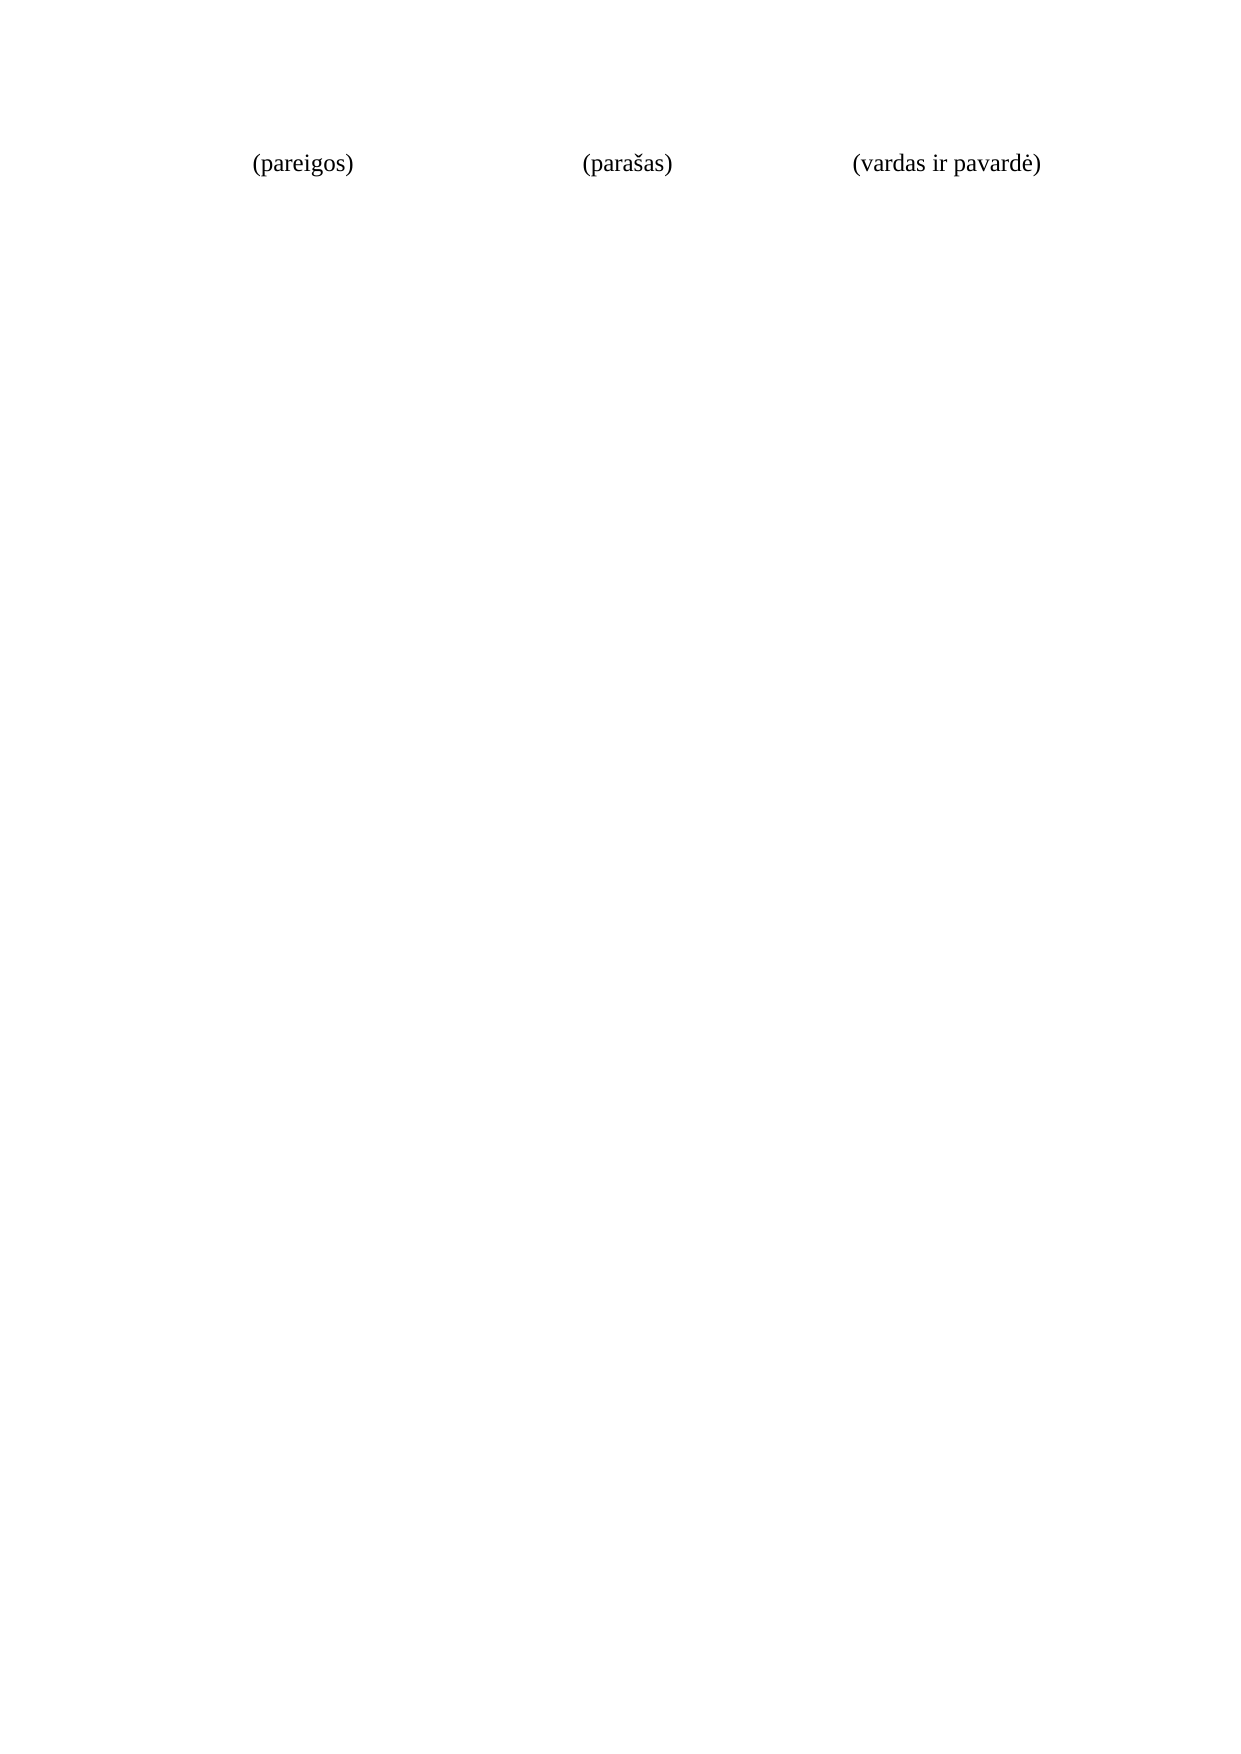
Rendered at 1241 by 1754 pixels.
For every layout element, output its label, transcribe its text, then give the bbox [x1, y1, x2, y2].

text (pareigos) (parašas) (vardas ir pavardė) [177, 148, 1181, 176]
